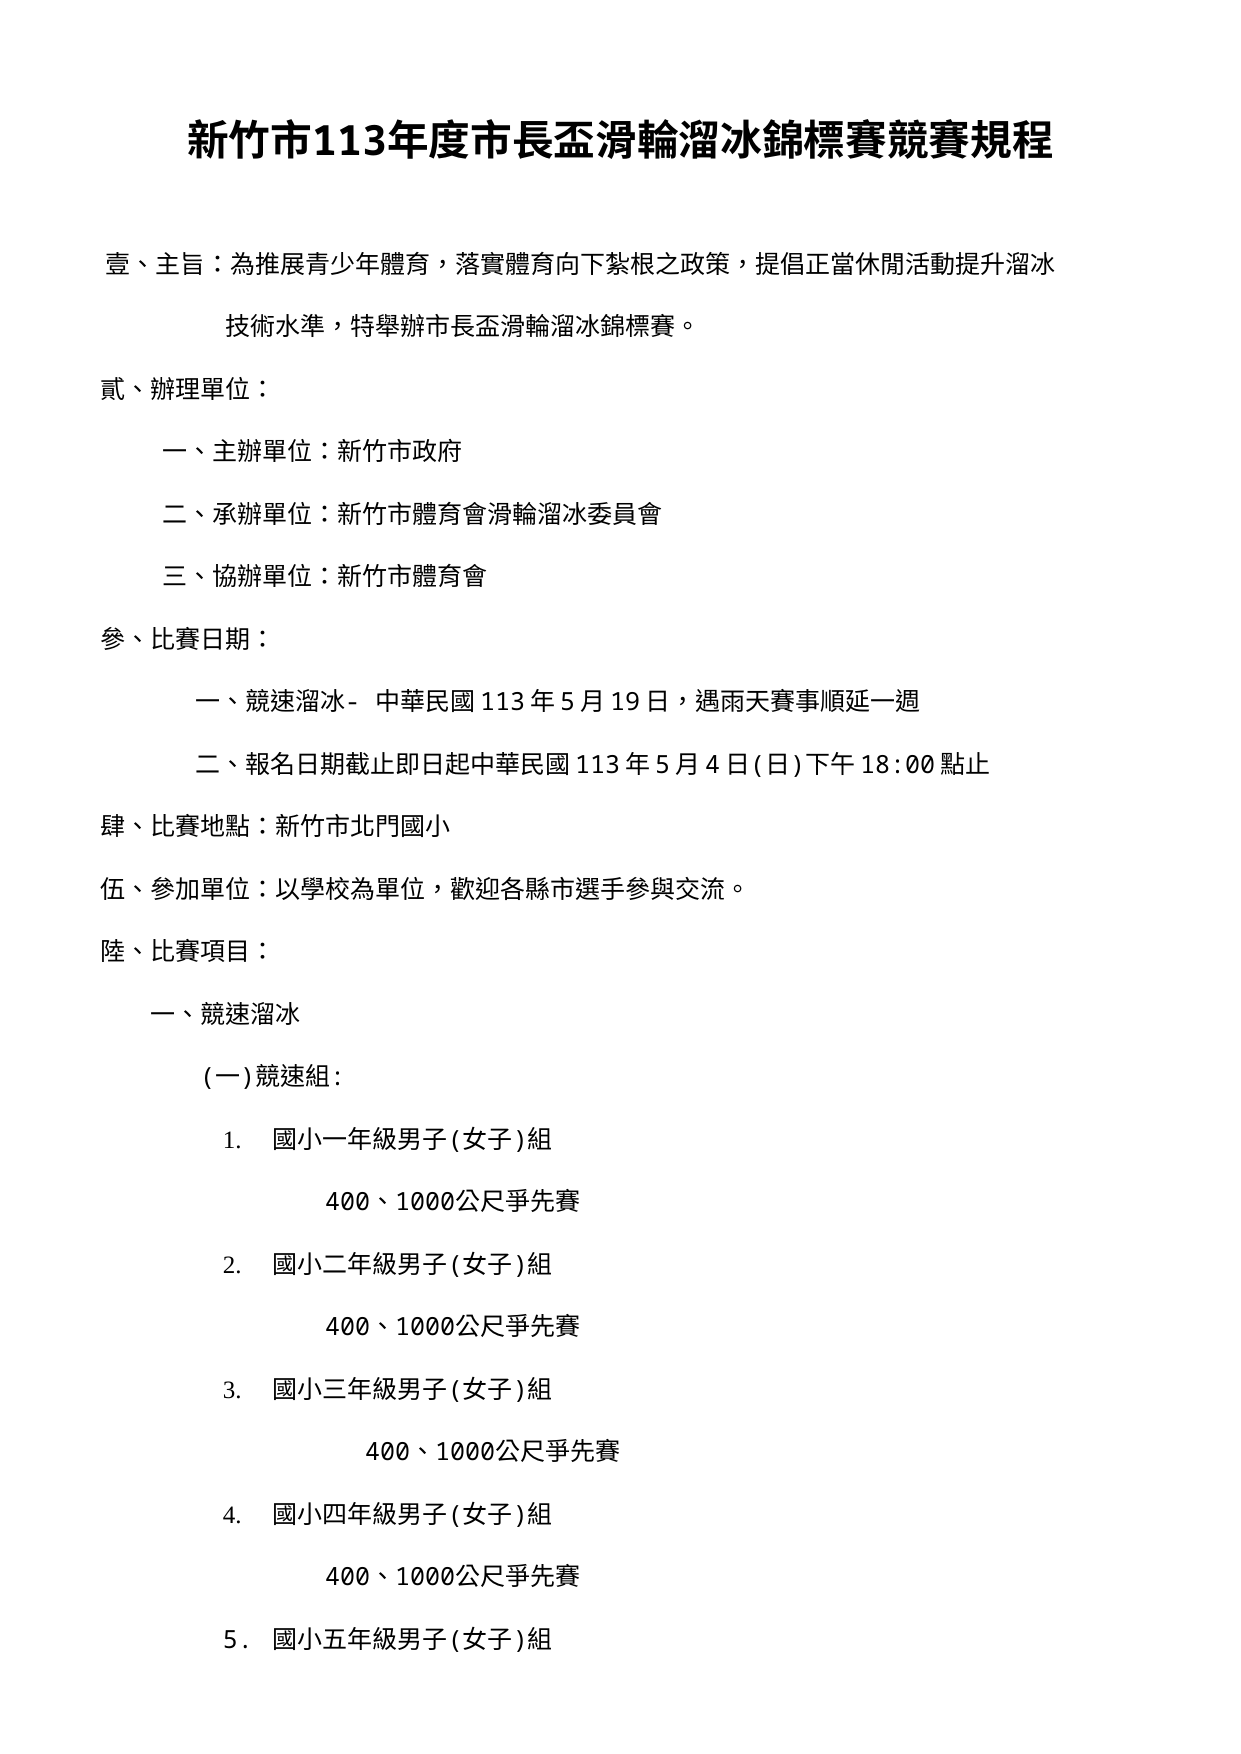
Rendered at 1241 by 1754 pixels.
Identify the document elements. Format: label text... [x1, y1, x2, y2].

text 400、1000公尺爭先賽 [325, 1158, 1165, 1221]
text (一)競速組: [75, 1033, 1165, 1096]
text 400、1000公尺爭先賽 [325, 1283, 1165, 1346]
text 技術水準，特舉辦市長盃滑輪溜冰錦標賽。 [225, 283, 1165, 346]
text 一、競速溜冰 [75, 971, 1165, 1033]
text 400、1000公尺爭先賽 [125, 1408, 1165, 1471]
text 一、競速溜冰- 中華民國113年5月19日，遇雨天賽事順延一週 [75, 658, 1165, 721]
list 國小五年級男子(女子)組 [223, 1596, 1165, 1658]
text 伍、參加單位：以學校為單位，歡迎各縣市選手參與交流。 [75, 846, 1165, 908]
list 國小二年級男子(女子)組 [223, 1221, 1165, 1283]
text 400、1000公尺爭先賽 [325, 1533, 1165, 1596]
text 一、主辦單位：新竹市政府 [75, 408, 1165, 471]
text 二、承辦單位：新竹市體育會滑輪溜冰委員會 [75, 471, 1165, 533]
list 國小四年級男子(女子)組 [223, 1471, 1165, 1533]
list 國小一年級男子(女子)組 [223, 1096, 1165, 1158]
text 貳、辦理單位： [75, 346, 1165, 408]
text 陸、比賽項目： [75, 908, 1165, 971]
text 壹、主旨：為推展青少年體育，落實體育向下紮根之政策，提倡正當休閒活動提升溜冰 [75, 221, 1165, 283]
text 肆、比賽地點：新竹市北門國小 [75, 783, 1165, 846]
text 三、協辦單位：新竹市體育會 [75, 533, 1165, 596]
list 國小三年級男子(女子)組 [223, 1346, 1165, 1408]
text 新竹市113年度市長盃滑輪溜冰錦標賽競賽規程 [75, 96, 1165, 158]
text 參、比賽日期： [75, 596, 1165, 658]
text 二、報名日期截止即日起中華民國113年5月4日(日)下午18:00點止 [75, 721, 1165, 783]
